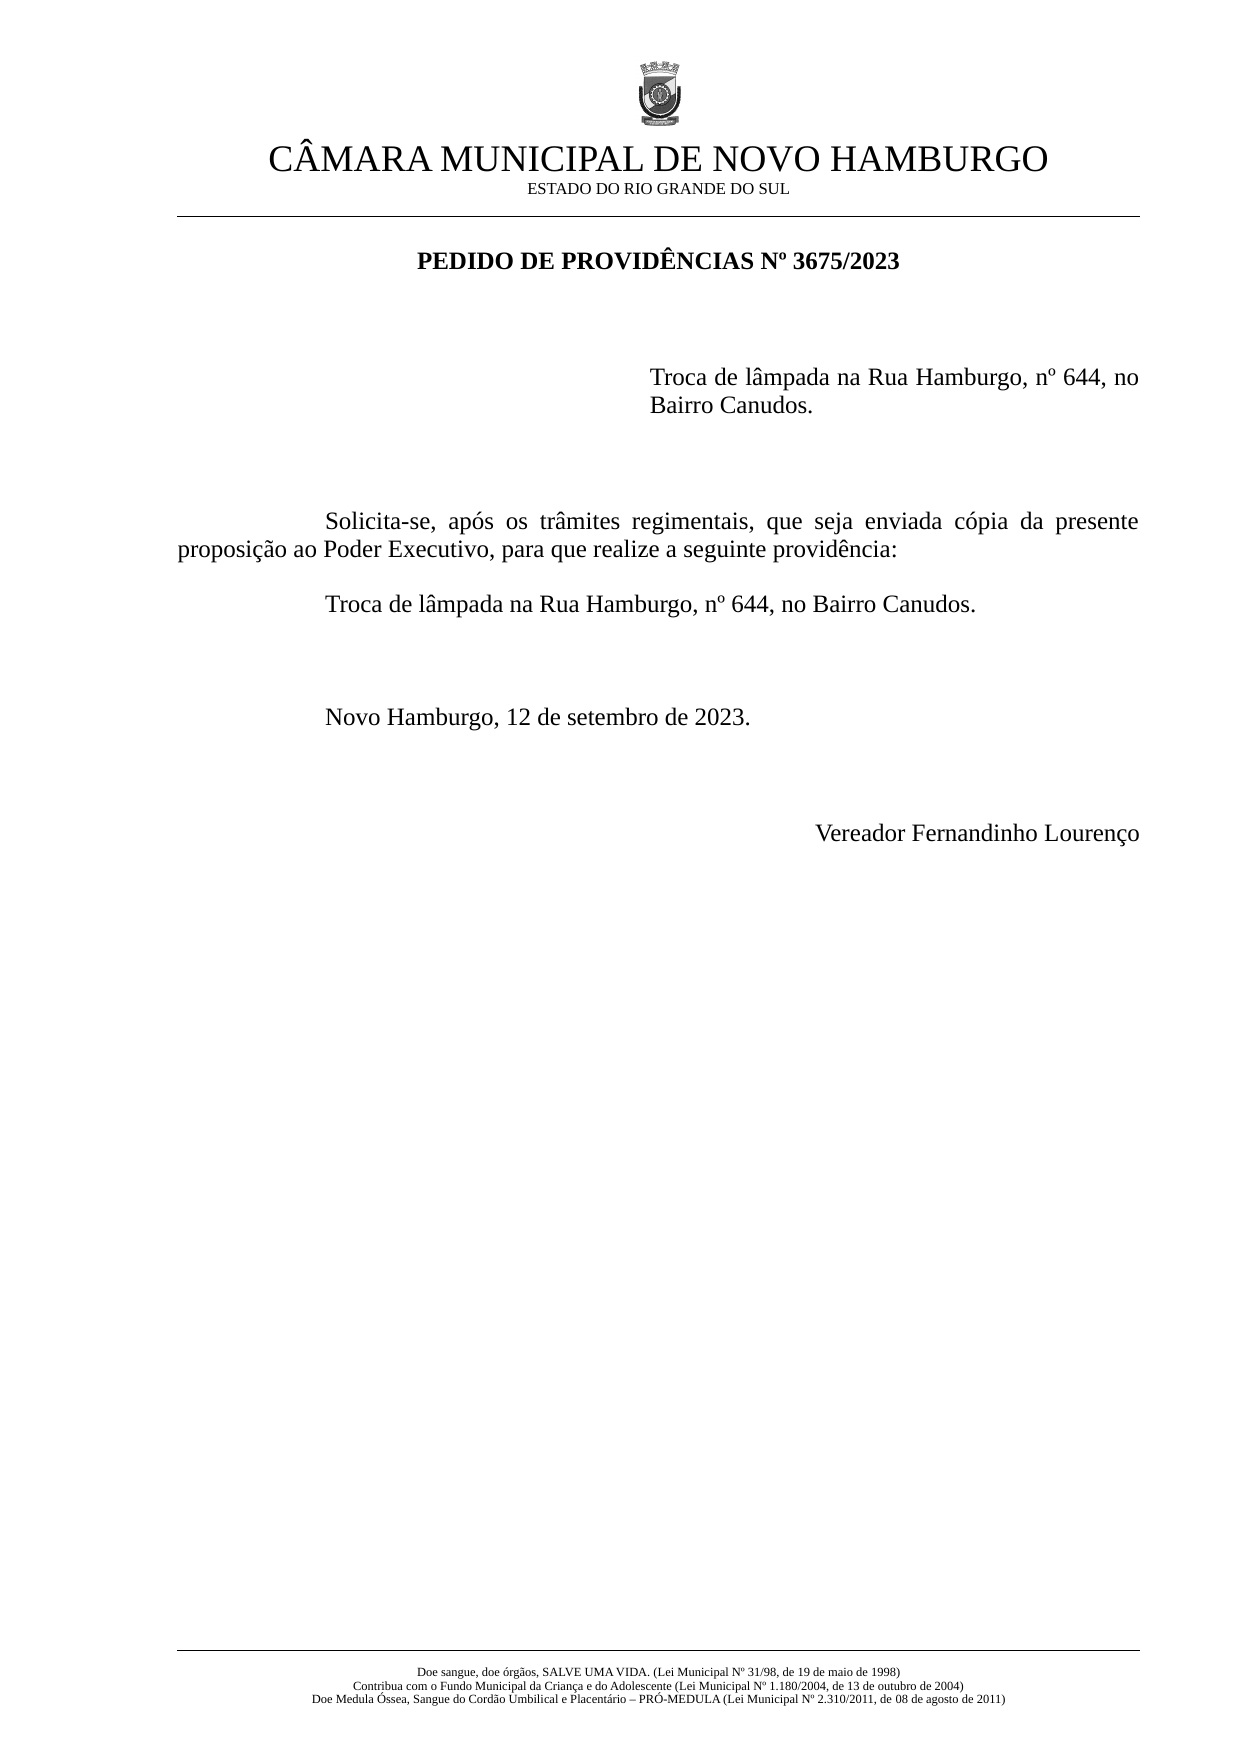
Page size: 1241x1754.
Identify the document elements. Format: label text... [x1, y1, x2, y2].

list Troca de lâmpada na Rua Hamburgo, nº 644, no Bairro Canudos. [649, 363, 1140, 418]
text Solicita-se, após os trâmites regimentais, que seja enviada cópia da presente proposição ao Poder Executivo, para que realize a seguinte providência: [177, 507, 1140, 562]
text PEDIDO DE PROVIDÊNCIAS Nº 3675/2023 [177, 247, 1140, 274]
list Troca de lâmpada na Rua Hamburgo, nº 644, no Bairro Canudos. [177, 590, 1140, 618]
text Vereador Fernandinho Lourenço [649, 819, 1140, 847]
text Novo Hamburgo, 12 de setembro de 2023. [177, 703, 1140, 730]
